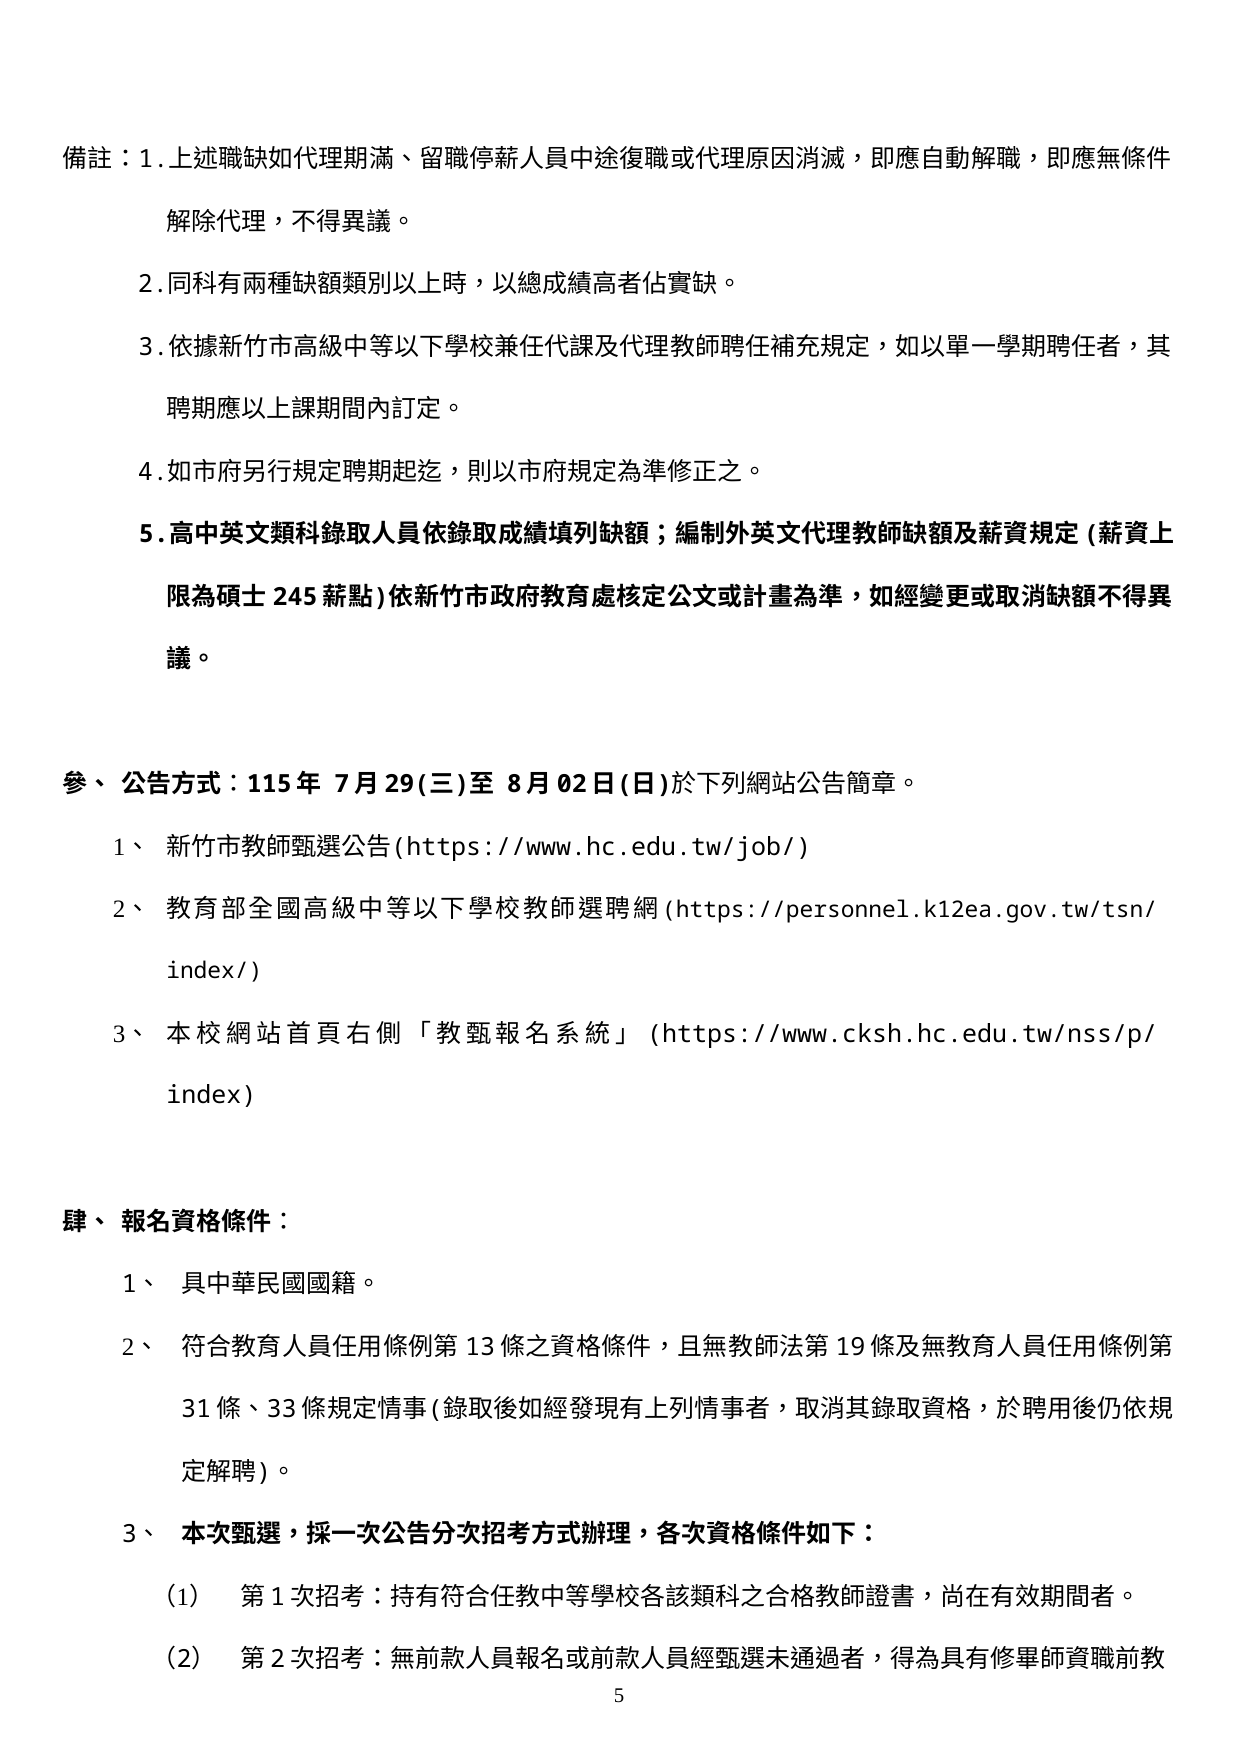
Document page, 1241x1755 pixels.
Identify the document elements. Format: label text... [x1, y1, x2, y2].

list 教育部全國高級中等以下學校教師選聘網(https://personnel.k12ea.gov.tw/tsn/index/) [113, 865, 1157, 990]
text 2.同科有兩種缺額類別以上時，以總成績高者佔實缺。 [63, 240, 1175, 302]
list 第1次招考：持有符合任教中等學校各該類科之合格教師證書，尚在有效期間者。 [151, 1552, 1175, 1615]
text 備註：1.上述職缺如代理期滿、留職停薪人員中途復職或代理原因消滅，即應自動解職，即應無條件解除代理，不得異議。 [63, 115, 1175, 240]
text 4.如市府另行規定聘期起迄，則以市府規定為準修正之。 [63, 427, 1175, 490]
text 3.依據新竹市高級中等以下學校兼任代課及代理教師聘任補充規定，如以單一學期聘任者，其聘期應以上課期間內訂定。 [63, 302, 1175, 427]
list 公告方式：115年 7月29(三)至 8月02日(日)於下列網站公告簡章。 [63, 740, 1157, 802]
list 具中華民國國籍。 [122, 1240, 1175, 1302]
list 報名資格條件： [63, 1177, 1175, 1240]
text 5.高中英文類科錄取人員依錄取成績填列缺額；編制外英文代理教師缺額及薪資規定(薪資上限為碩士245薪點)依新竹市政府教育處核定公文或計畫為準，如經變更或取消缺額不得異議。 [63, 490, 1175, 677]
list 新竹市教師甄選公告(https://www.hc.edu.tw/job/) [113, 802, 1157, 865]
list 本次甄選，採一次公告分次招考方式辦理，各次資格條件如下： [122, 1490, 1175, 1552]
list 本校網站首頁右側「教甄報名系統」(https://www.cksh.hc.edu.tw/nss/p/index) [113, 990, 1157, 1115]
list 符合教育人員任用條例第13條之資格條件，且無教師法第19條及無教育人員任用條例第31條、33條規定情事(錄取後如經發現有上列情事者，取消其錄取資格，於聘用後仍依規定解聘)。 [122, 1302, 1175, 1490]
list 第2次招考：無前款人員報名或前款人員經甄選未通過者，得為具有修畢師資職前教 [151, 1615, 1175, 1677]
